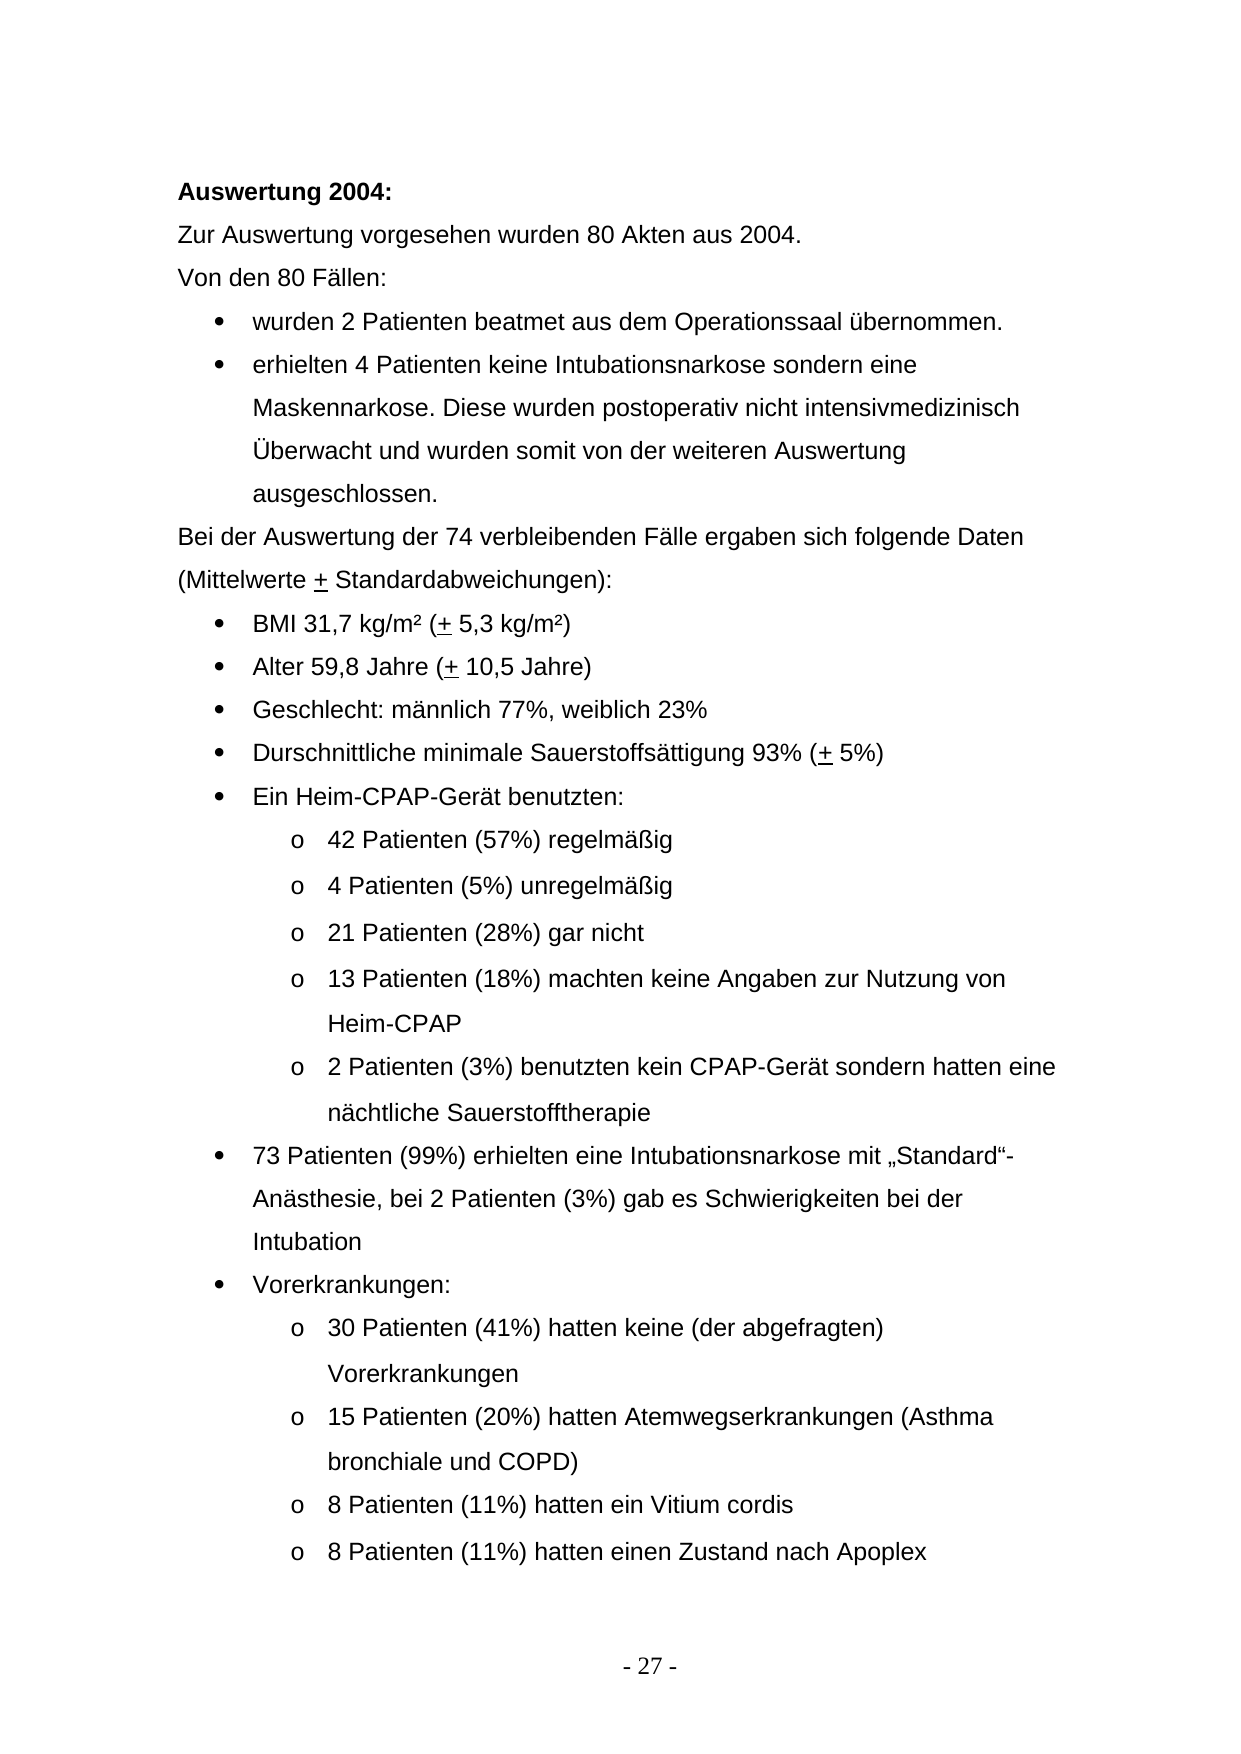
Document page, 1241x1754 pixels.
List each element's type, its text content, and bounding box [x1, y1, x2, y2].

list erhielten 4 Patienten keine Intubationsnarkose sondern eine Maskennarkose. Diese wurden postoperativ nicht intensivmedizinisch Überwacht und wurden somit von der weiteren Auswertung ausgeschlossen. [215, 350, 1063, 508]
list Geschlecht: männlich 77%, weiblich 23% [215, 695, 1063, 724]
list 8 Patienten (11%) hatten ein Vitium cordis [290, 1490, 1063, 1521]
text Von den 80 Fällen: [177, 263, 1063, 292]
subtitle Auswertung 2004: [177, 177, 1063, 206]
list Vorerkrankungen: [215, 1270, 1063, 1299]
text Bei der Auswertung der 74 verbleibenden Fälle ergaben sich folgende Daten (Mittelwerte + Standardabweichungen): [177, 522, 1063, 594]
list 8 Patienten (11%) hatten einen Zustand nach Apoplex [290, 1537, 1063, 1568]
list 42 Patienten (57%) regelmäßig [290, 825, 1063, 856]
list 4 Patienten (5%) unregelmäßig [290, 871, 1063, 902]
list BMI 31,7 kg/m² (+ 5,3 kg/m²) [215, 609, 1063, 637]
list 13 Patienten (18%) machten keine Angaben zur Nutzung von Heim-CPAP [290, 964, 1063, 1038]
list 30 Patienten (41%) hatten keine (der abgefragten) Vorerkrankungen [290, 1313, 1063, 1387]
list Durschnittliche minimale Sauerstoffsättigung 93% (+ 5%) [215, 738, 1063, 767]
list Ein Heim-CPAP-Gerät benutzten: [215, 782, 1063, 810]
list 21 Patienten (28%) gar nicht [290, 917, 1063, 948]
list 2 Patienten (3%) benutzten kein CPAP-Gerät sondern hatten eine nächtliche Sauerstofftherapie [290, 1052, 1063, 1126]
list 15 Patienten (20%) hatten Atemwegserkrankungen (Asthma bronchiale und COPD) [290, 1402, 1063, 1476]
list wurden 2 Patienten beatmet aus dem Operationssaal übernommen. [215, 307, 1063, 335]
list Alter 59,8 Jahre (+ 10,5 Jahre) [215, 652, 1063, 681]
text Zur Auswertung vorgesehen wurden 80 Akten aus 2004. [177, 220, 1063, 249]
list 73 Patienten (99%) erhielten eine Intubationsnarkose mit „Standard“-Anästhesie, bei 2 Patienten (3%) gab es Schwierigkeiten bei der Intubation [215, 1141, 1063, 1256]
